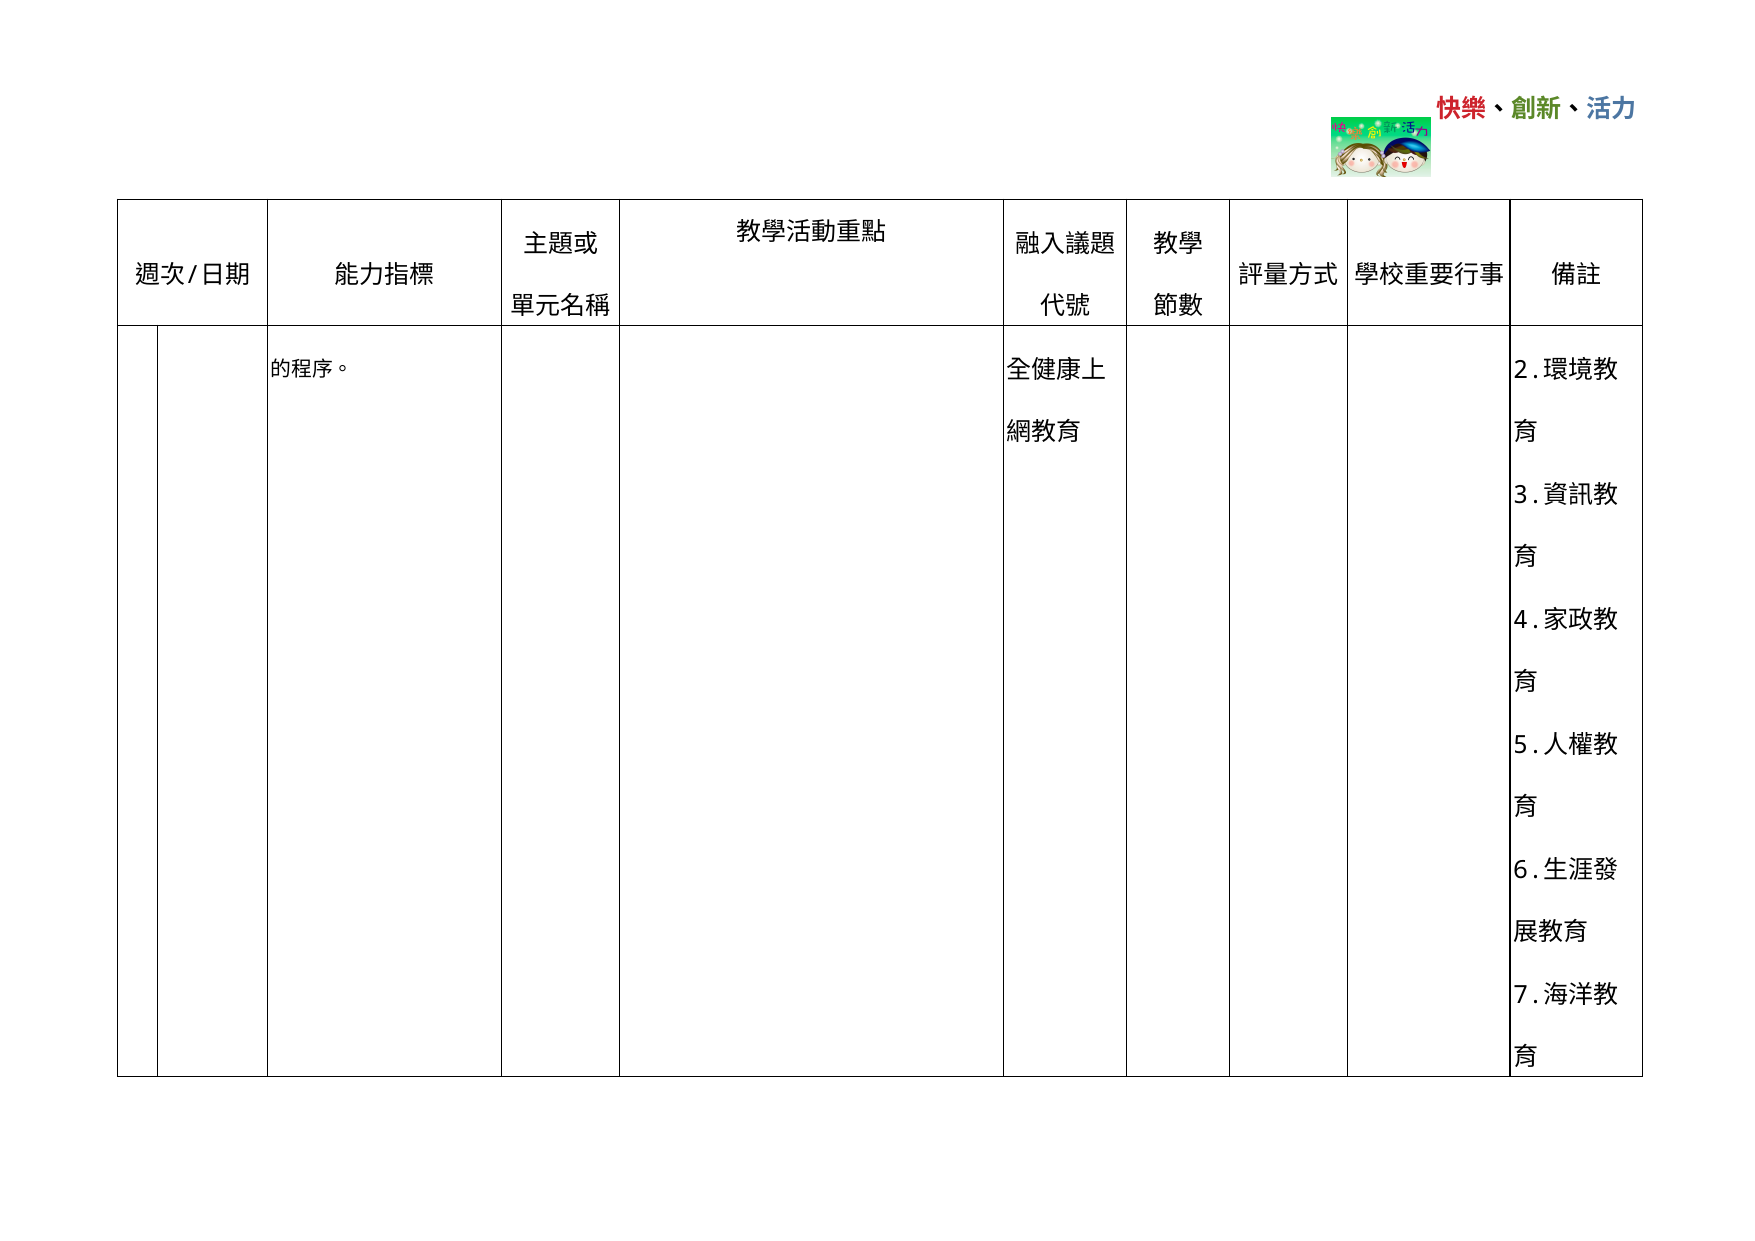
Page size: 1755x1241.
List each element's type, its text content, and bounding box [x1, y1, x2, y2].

table_cell [1230, 326, 1347, 1076]
table_cell 全健康上網教育 [1004, 326, 1126, 1076]
table_cell [1127, 326, 1229, 1076]
table_cell [502, 326, 619, 1076]
table_header 教學活動重點 [620, 200, 1003, 324]
table_header 週次/日期 [118, 200, 267, 324]
table_cell [1348, 326, 1509, 1076]
table_header 教學 節數 [1127, 200, 1229, 324]
table_cell [158, 326, 267, 1076]
table_header 評量方式 [1230, 200, 1347, 324]
table_cell [118, 326, 157, 1076]
table_cell 融入教育 議題代號： 1.性別平等教育 2.環境教育 3.資訊教育 4.家政教育 5.人權教育 6.生涯發展教育 7.海洋教育 8.本土語言 9.圖資利用及閱讀教育 10.資訊倫理與安全健康上網教育 11.品德教育 12.家庭教育 13.國防教育 14.法治教育 [1511, 326, 1642, 1076]
table_header 學校重要行事 [1348, 200, 1509, 324]
table_cell [620, 326, 1003, 1076]
table_header 主題或 單元名稱 [502, 200, 619, 324]
table_header 備註 [1511, 200, 1642, 324]
table_header 融入議題 代號 [1004, 200, 1126, 324]
table_cell 的程序。 [268, 326, 501, 1076]
table_header 能力指標 [268, 200, 501, 324]
